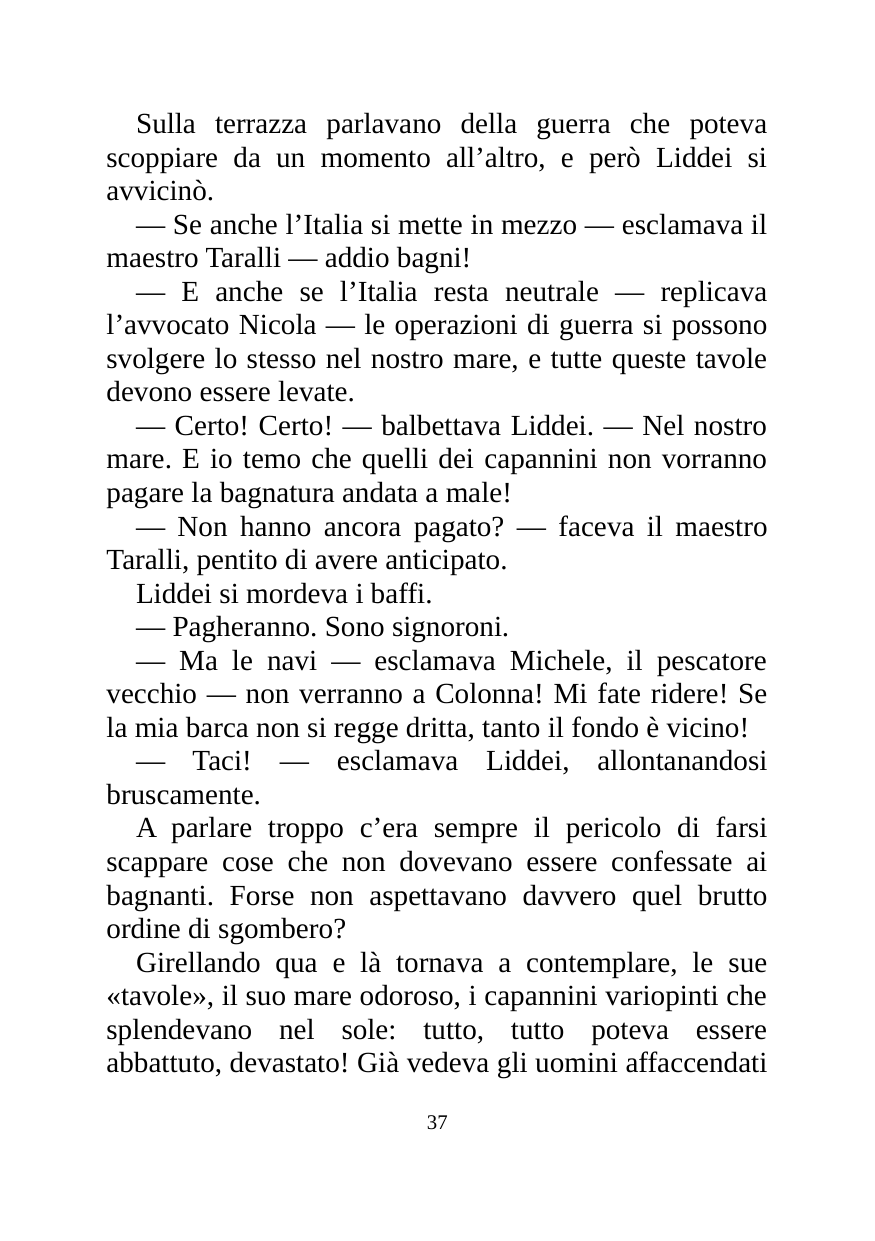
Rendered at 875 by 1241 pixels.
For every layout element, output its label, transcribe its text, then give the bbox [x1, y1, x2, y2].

text — Ma le navi — esclamava Michele, il pescatore vecchio — non verranno a Colonna! Mi fate ridere! Se la mia barca non si regge dritta, tanto il fondo è vicino! [106, 643, 768, 743]
text — Taci! — esclamava Liddei, allontanandosi bruscamente. [106, 743, 768, 811]
text — Pagheranno. Sono signoroni. [106, 609, 768, 643]
text A parlare troppo c’era sempre il pericolo di farsi scappare cose che non dovevano essere confessate ai bagnanti. Forse non aspettavano davvero quel brutto ordine di sgombero? [106, 811, 768, 945]
text Liddei si mordeva i baffi. [106, 576, 768, 609]
text — E anche se l’Italia resta neutrale — replicava l’avvocato Nicola — le operazioni di guerra si possono svolgere lo stesso nel nostro mare, e tutte queste tavole devono essere levate. [106, 274, 768, 408]
text — Certo! Certo! — balbettava Liddei. — Nel nostro mare. E io temo che quelli dei capannini non vorranno pagare la bagnatura andata a male! [106, 408, 768, 509]
text Sulla terrazza parlavano della guerra che poteva scoppiare da un momento all’altro, e però Liddei si avvicinò. [106, 106, 768, 207]
text Girellando qua e là tornava a contemplare, le sue «tavole», il suo mare odoroso, i capannini variopinti che splendevano nel sole: tutto, tutto poteva essere abbattuto, devastato! Già vedeva gli uomini affaccendati [106, 945, 768, 1079]
text — Se anche l’Italia si mette in mezzo — esclamava il maestro Taralli — addio bagni! [106, 207, 768, 274]
text — Non hanno ancora pagato? — faceva il maestro Taralli, pentito di avere anticipato. [106, 509, 768, 576]
